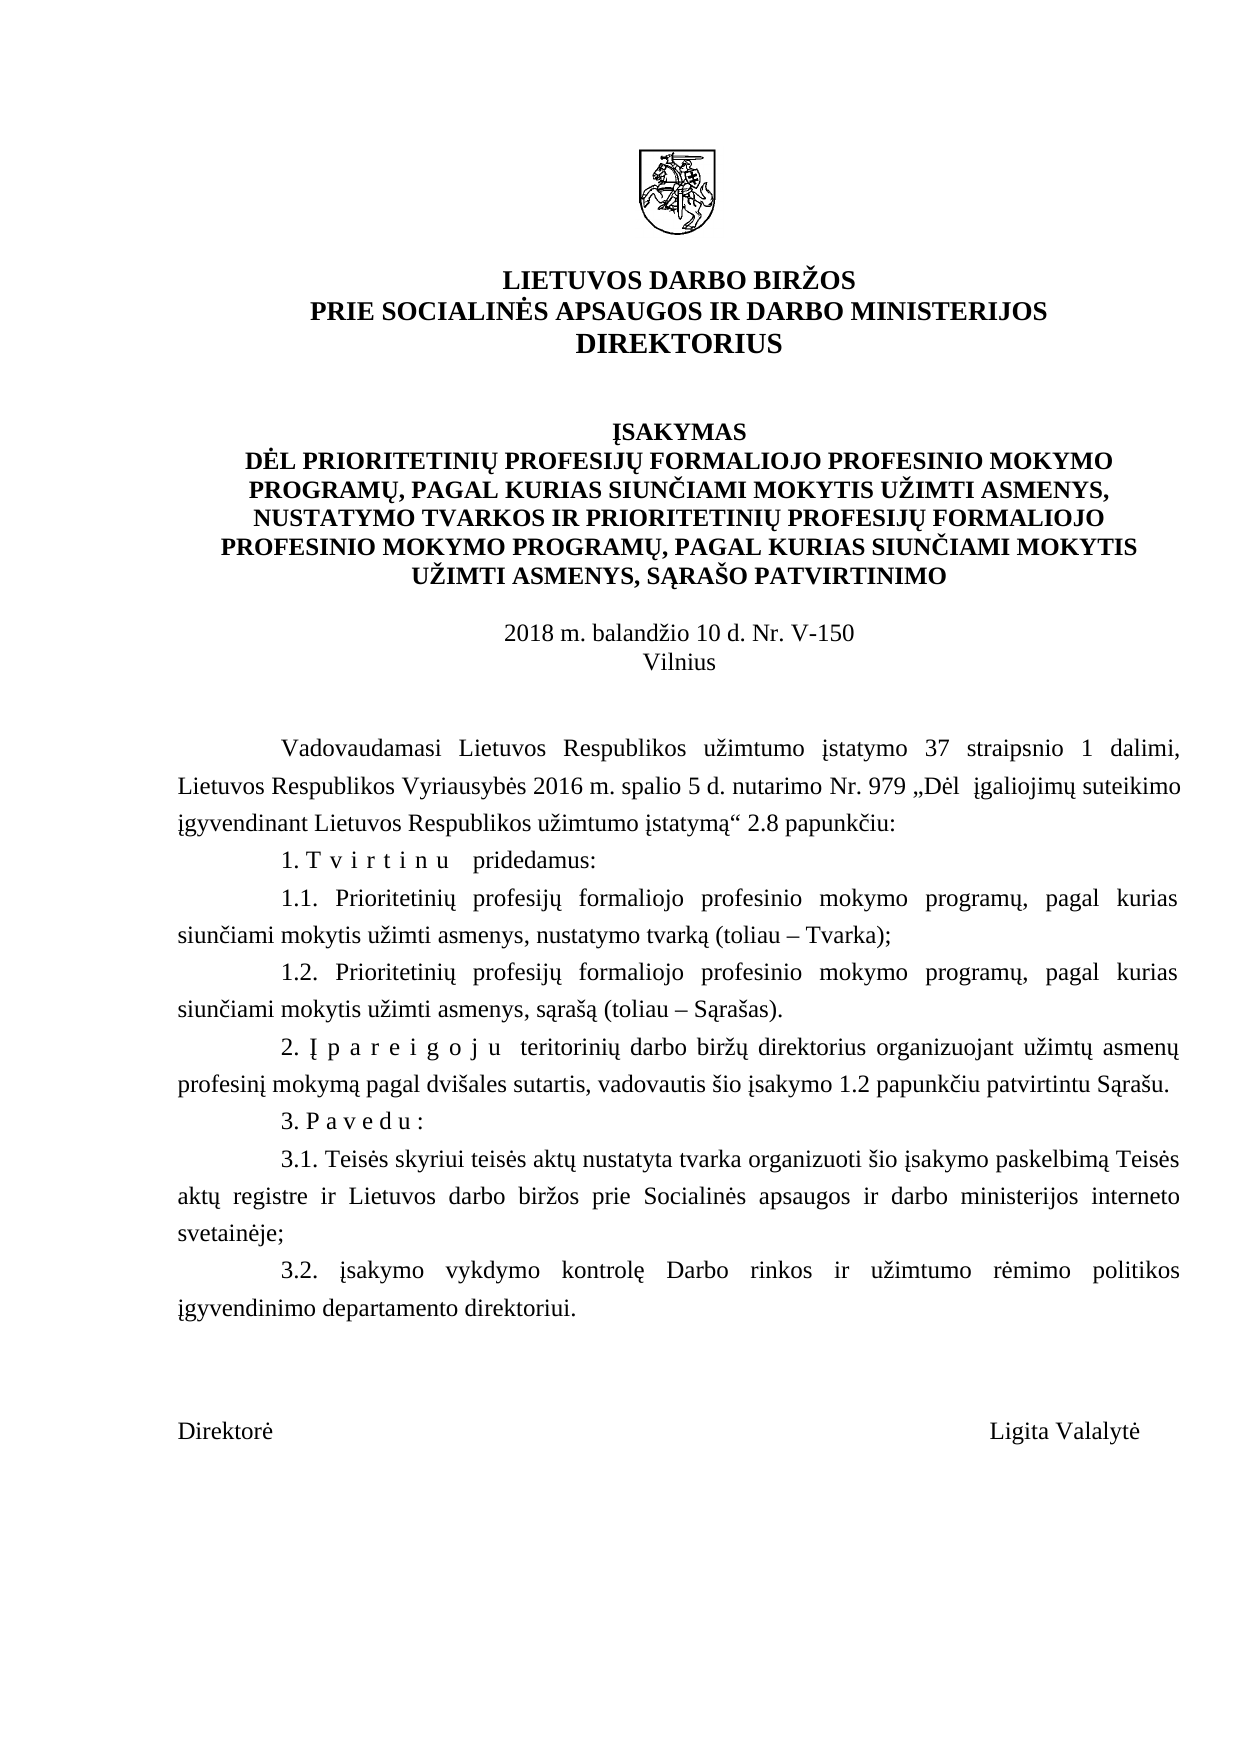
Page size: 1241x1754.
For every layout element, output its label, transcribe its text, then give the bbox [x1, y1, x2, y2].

text Vadovaudamasi Lietuvos Respublikos užimtumo įstatymo 37 straipsnio 1 dalimi, Lietuvos Respublikos Vyriausybės 2016 m. spalio 5 d. nutarimo Nr. 979 „Dėl įgaliojimų suteikimo įgyvendinant Lietuvos Respublikos užimtumo įstatymą“ 2.8 papunkčiu: [177, 733, 1181, 837]
text 1.2. Prioritetinių profesijų formaliojo profesinio mokymo programų, pagal kurias siunčiami mokytis užimti asmenys, sąrašą (toliau – Sąrašas). [177, 957, 1178, 1023]
text Direktorė Ligita Valalytė [177, 1416, 1181, 1445]
subtitle ĮSAKYMAS [177, 417, 1181, 446]
text 1.1. Prioritetinių profesijų formaliojo profesinio mokymo programų, pagal kurias siunčiami mokytis užimti asmenys, nustatymo tvarką (toliau – Tvarka); [177, 883, 1178, 949]
text 2. Į p a r e i g o j u teritorinių darbo biržų direktorius organizuojant užimtų asmenų profesinį mokymą pagal dvišales sutartis, vadovautis šio įsakymo 1.2 papunkčiu patvirtintu Sąrašu. [177, 1032, 1181, 1098]
subtitle Vilnius [177, 647, 1181, 676]
text LIETUVOS DARBO BIRŽOS prie socialinės apsaugos ir darbo ministerijos DIREKTORIUS [177, 264, 1181, 360]
text 3.1. Teisės skyriui teisės aktų nustatyta tvarka organizuoti šio įsakymo paskelbimą Teisės aktų registre ir Lietuvos darbo biržos prie Socialinės apsaugos ir darbo ministerijos interneto svetainėje; [177, 1144, 1181, 1247]
text 1. Tvirtinu pridedamus: [177, 845, 1178, 874]
text 3. P a v e d u : [177, 1106, 1181, 1135]
subtitle dėl PRIORITETINIŲ PROFESIJŲ FORMALIOJO PROFESINIO MOKYMO PROGRAMŲ, PAGAL KURIAS SIUNČIAMI MOKYTIS UŽIMTI ASMENYS, NUSTATYMO TVARKOS IR PRIORITETINIŲ PROFESIJŲ FORMALIOJO PROFESINIO MOKYMO PROGRAMŲ, PAGAL KURIAS SIUNČIAMI MOKYTIS UŽIMTI ASMENYS, SĄRAŠO PATVIRTINIMO [177, 446, 1181, 590]
text 2018 m. balandžio 10 d. Nr. V-150 [177, 618, 1181, 647]
text 3.2. įsakymo vykdymo kontrolę Darbo rinkos ir užimtumo rėmimo politikos įgyvendinimo departamento direktoriui. [177, 1256, 1181, 1322]
